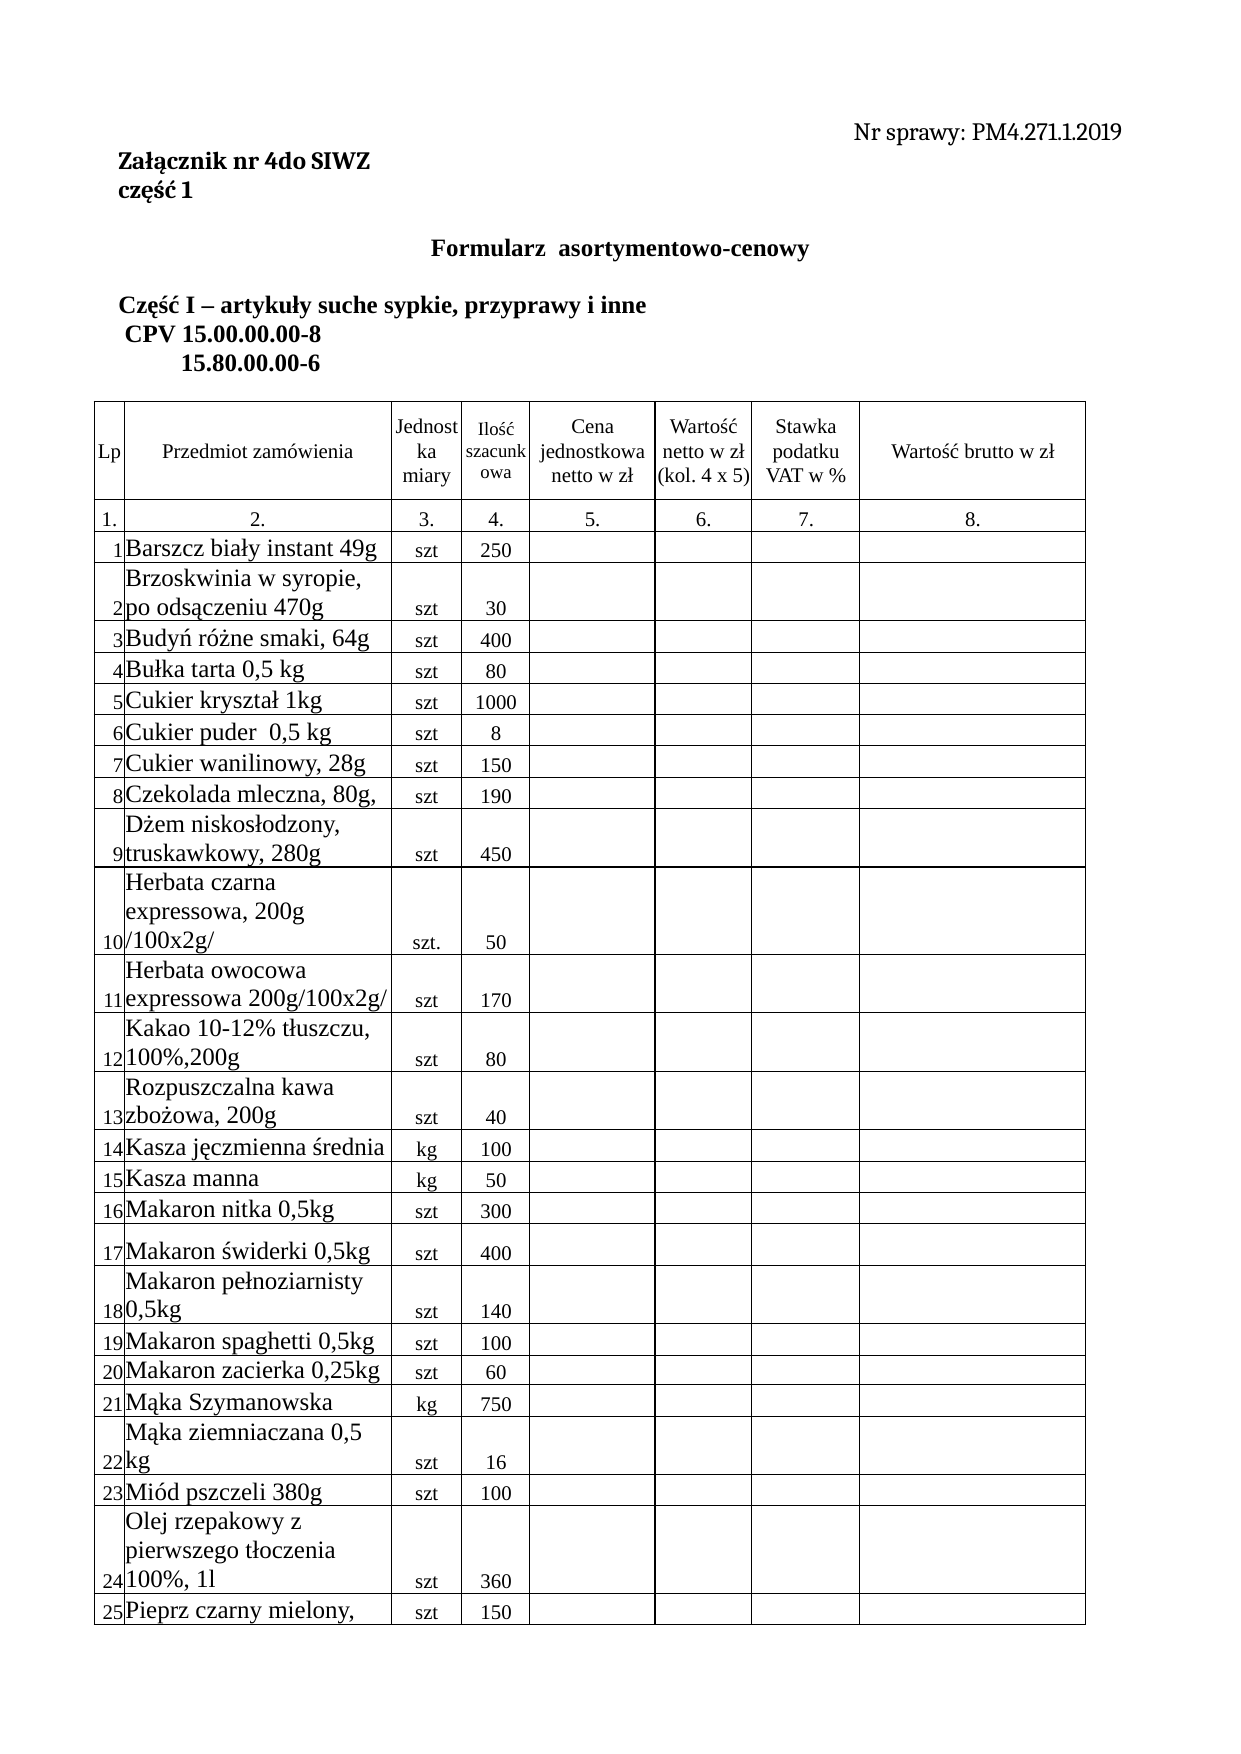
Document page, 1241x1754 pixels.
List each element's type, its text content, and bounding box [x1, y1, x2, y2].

table_cell Barszcz biały instant 49g [125, 532, 391, 562]
table_cell [752, 955, 859, 1012]
table_cell [860, 532, 1085, 562]
table_cell Rozpuszczalna kawa zbożowa, 200g [125, 1072, 391, 1129]
table_cell 1000 [462, 684, 529, 714]
table_cell 1. [95, 500, 124, 531]
table_cell 50 [462, 1162, 529, 1192]
table_cell [752, 809, 859, 866]
table_cell 23 [95, 1475, 124, 1505]
table_cell 40 [462, 1072, 529, 1129]
table_cell 2 [95, 563, 124, 620]
table_cell 4. [462, 500, 529, 531]
table_cell 360 [462, 1506, 529, 1593]
table_cell [860, 809, 1085, 866]
table_header Wartość brutto w zł [860, 402, 1085, 499]
table_header Przedmiot zamówienia [125, 402, 391, 499]
table_cell [656, 1013, 751, 1071]
table_cell Mąka Szymanowska [125, 1385, 391, 1416]
text Część I – artykuły suche sypkie, przyprawy i inne [118, 291, 1122, 319]
table_cell [752, 778, 859, 808]
table_cell [860, 1475, 1085, 1505]
table_cell szt [392, 778, 461, 808]
table_cell szt [392, 621, 461, 652]
table_cell Miód pszczeli 380g [125, 1475, 391, 1505]
table_cell [656, 809, 751, 866]
table_cell [752, 715, 859, 745]
table_cell 8 [95, 778, 124, 808]
table_header Ilość szacunkowa [462, 402, 529, 499]
table_cell [860, 1266, 1085, 1323]
table_cell [860, 1324, 1085, 1354]
table_cell [656, 1324, 751, 1354]
table_cell [860, 1013, 1085, 1071]
table_cell [860, 1594, 1085, 1624]
table_cell [656, 621, 751, 652]
table_cell [860, 868, 1085, 954]
table_cell szt [392, 653, 461, 683]
table_cell [860, 746, 1085, 777]
table_cell Makaron spaghetti 0,5kg [125, 1324, 391, 1354]
table_cell [752, 1193, 859, 1223]
table_cell szt [392, 1224, 461, 1265]
table_cell [860, 1072, 1085, 1129]
table_header Cena jednostkowa netto w zł [530, 402, 654, 499]
text 15.80.00.00-6 [118, 348, 1122, 377]
table_cell [860, 1417, 1085, 1474]
table_cell kg [392, 1385, 461, 1416]
table_cell 3 [95, 621, 124, 652]
table_cell szt [392, 1193, 461, 1223]
table_cell [752, 653, 859, 683]
table_cell 4 [95, 653, 124, 683]
table_cell [860, 684, 1085, 714]
table_cell 22 [95, 1417, 124, 1474]
table_cell Bułka tarta 0,5 kg [125, 653, 391, 683]
table_cell [656, 1072, 751, 1129]
table_cell 100 [462, 1475, 529, 1505]
table_cell [656, 653, 751, 683]
table_cell [530, 746, 654, 777]
table_cell kg [392, 1130, 461, 1161]
table_cell [860, 1356, 1085, 1384]
table_cell Kasza jęczmienna średnia [125, 1130, 391, 1161]
table_cell [656, 1594, 751, 1624]
table_header Wartość netto w zł (kol. 4 x 5) [656, 402, 751, 499]
table_cell Mąka ziemniaczana 0,5 kg [125, 1417, 391, 1474]
table_cell 300 [462, 1193, 529, 1223]
table_cell [752, 1356, 859, 1384]
table_cell [530, 1130, 654, 1161]
table_cell Herbata czarna expressowa, 200g /100x2g/ [125, 868, 391, 954]
table_cell 250 [462, 532, 529, 562]
table_cell 400 [462, 1224, 529, 1265]
table_cell [530, 1594, 654, 1624]
table_cell [656, 715, 751, 745]
table_cell [752, 1324, 859, 1354]
table_cell [530, 1013, 654, 1071]
table_cell 3. [392, 500, 461, 531]
table_cell Cukier puder 0,5 kg [125, 715, 391, 745]
table_cell Dżem niskosłodzony, truskawkowy, 280g [125, 809, 391, 866]
table_cell [530, 1162, 654, 1192]
table_cell [860, 1130, 1085, 1161]
table_cell [656, 1266, 751, 1323]
table_cell [656, 778, 751, 808]
table_cell 16 [95, 1193, 124, 1223]
table_cell [530, 809, 654, 866]
table_cell [752, 1130, 859, 1161]
table_cell [530, 532, 654, 562]
table_cell 13 [95, 1072, 124, 1129]
table_cell 170 [462, 955, 529, 1012]
table_cell Makaron zacierka 0,25kg [125, 1356, 391, 1384]
table_cell [530, 955, 654, 1012]
table_cell [530, 1506, 654, 1593]
table_cell [752, 532, 859, 562]
table_cell 16 [462, 1417, 529, 1474]
table_cell [656, 868, 751, 954]
text część 1 [118, 176, 1122, 204]
table_cell 2. [125, 500, 391, 531]
table_cell Kasza manna [125, 1162, 391, 1192]
table_cell 100 [462, 1324, 529, 1354]
table_cell [530, 1193, 654, 1223]
table_cell [530, 563, 654, 620]
table_cell [752, 1475, 859, 1505]
table_cell 25 [95, 1594, 124, 1624]
table_cell Herbata owocowa expressowa 200g/100x2g/ [125, 955, 391, 1012]
table_cell Makaron nitka 0,5kg [125, 1193, 391, 1223]
table_cell 15 [95, 1162, 124, 1192]
table_cell [656, 1356, 751, 1384]
table_cell szt [392, 955, 461, 1012]
table_cell [656, 1224, 751, 1265]
table_cell [530, 621, 654, 652]
table_cell [656, 1385, 751, 1416]
table_cell 18 [95, 1266, 124, 1323]
text CPV 15.00.00.00-8 [118, 319, 1122, 348]
table_cell Makaron pełnoziarnisty 0,5kg [125, 1266, 391, 1323]
table_cell [656, 1193, 751, 1223]
text Nr sprawy: PM4.271.1.2019 [118, 118, 1122, 147]
table_cell 400 [462, 621, 529, 652]
table_cell [860, 1224, 1085, 1265]
table_cell [656, 1417, 751, 1474]
table_cell [656, 1506, 751, 1593]
table_cell [656, 563, 751, 620]
table_cell [530, 1072, 654, 1129]
table_cell [752, 1266, 859, 1323]
table_cell [860, 563, 1085, 620]
table_cell [752, 1224, 859, 1265]
table_cell [860, 621, 1085, 652]
table_cell Cukier kryształ 1kg [125, 684, 391, 714]
table_cell Kakao 10-12% tłuszczu, 100%,200g [125, 1013, 391, 1071]
table_cell [656, 955, 751, 1012]
table_cell [656, 684, 751, 714]
table_cell 9 [95, 809, 124, 866]
table_cell [530, 1266, 654, 1323]
table_header Lp [95, 402, 124, 499]
table_cell [530, 653, 654, 683]
table_cell Brzoskwinia w syropie, po odsączeniu 470g [125, 563, 391, 620]
table_cell [530, 868, 654, 954]
table_cell Pieprz czarny mielony, [125, 1594, 391, 1624]
table_cell Budyń różne smaki, 64g [125, 621, 391, 652]
table_cell [860, 715, 1085, 745]
table_cell kg [392, 1162, 461, 1192]
table_cell [530, 1356, 654, 1384]
table_cell 20 [95, 1356, 124, 1384]
table_cell 24 [95, 1506, 124, 1593]
table_cell szt [392, 809, 461, 866]
table_cell [530, 1224, 654, 1265]
table_cell szt [392, 1506, 461, 1593]
table_cell [860, 653, 1085, 683]
table_cell 150 [462, 746, 529, 777]
table_cell szt [392, 1013, 461, 1071]
table_cell [656, 746, 751, 777]
table_cell [860, 955, 1085, 1012]
table_cell szt [392, 1594, 461, 1624]
table_cell 80 [462, 1013, 529, 1071]
table_cell [530, 1475, 654, 1505]
table_cell szt [392, 532, 461, 562]
table_cell [752, 1506, 859, 1593]
table_cell [656, 1475, 751, 1505]
table_cell [860, 1193, 1085, 1223]
table_cell szt [392, 1266, 461, 1323]
table_cell 12 [95, 1013, 124, 1071]
table_cell [530, 684, 654, 714]
table_cell [752, 868, 859, 954]
table_cell [530, 715, 654, 745]
table_cell [752, 621, 859, 652]
text Załącznik nr 4do SIWZ [118, 147, 1122, 176]
table_cell [530, 1385, 654, 1416]
table_cell [530, 778, 654, 808]
table_header Jednostka miary [392, 402, 461, 499]
table_cell szt [392, 1356, 461, 1384]
table_cell [752, 684, 859, 714]
table_cell [752, 746, 859, 777]
table_cell [860, 1385, 1085, 1416]
table_cell [656, 1162, 751, 1192]
table_cell 60 [462, 1356, 529, 1384]
table_cell 80 [462, 653, 529, 683]
table_cell [752, 1072, 859, 1129]
table_cell 50 [462, 868, 529, 954]
table_cell szt. [392, 868, 461, 954]
table_cell 7. [752, 500, 859, 531]
table_header Stawka podatku VAT w % [752, 402, 859, 499]
text Formularz asortymentowo-cenowy [118, 233, 1122, 262]
table_cell 10 [95, 868, 124, 954]
table_cell [860, 778, 1085, 808]
table_cell [752, 1385, 859, 1416]
table_cell [752, 1162, 859, 1192]
table_cell [656, 532, 751, 562]
table_cell 190 [462, 778, 529, 808]
table_cell szt [392, 1417, 461, 1474]
table_cell 140 [462, 1266, 529, 1323]
table_cell 100 [462, 1130, 529, 1161]
table_cell [530, 1324, 654, 1354]
table_cell 5 [95, 684, 124, 714]
table_cell 6 [95, 715, 124, 745]
table_cell [860, 1162, 1085, 1192]
table_cell [752, 1013, 859, 1071]
table_cell [752, 1417, 859, 1474]
table_cell szt [392, 1324, 461, 1354]
table_cell 30 [462, 563, 529, 620]
table_cell [752, 563, 859, 620]
table_cell szt [392, 715, 461, 745]
table_cell 19 [95, 1324, 124, 1354]
table_cell 5. [530, 500, 654, 531]
table_cell 21 [95, 1385, 124, 1416]
table_cell 750 [462, 1385, 529, 1416]
table_cell Olej rzepakowy z pierwszego tłoczenia 100%, 1l [125, 1506, 391, 1593]
table_cell szt [392, 684, 461, 714]
table_cell 17 [95, 1224, 124, 1265]
table_cell [656, 1130, 751, 1161]
table_cell 11 [95, 955, 124, 1012]
table_cell 8 [462, 715, 529, 745]
table_cell Cukier wanilinowy, 28g [125, 746, 391, 777]
table_cell [860, 1506, 1085, 1593]
table_cell szt [392, 563, 461, 620]
table_cell 450 [462, 809, 529, 866]
table_cell Makaron świderki 0,5kg [125, 1224, 391, 1265]
table_cell [752, 1594, 859, 1624]
table_cell szt [392, 1475, 461, 1505]
table_cell [530, 1417, 654, 1474]
table_cell 6. [656, 500, 751, 531]
table_cell szt [392, 746, 461, 777]
table_cell 7 [95, 746, 124, 777]
table_cell Czekolada mleczna, 80g, [125, 778, 391, 808]
table_cell szt [392, 1072, 461, 1129]
table_cell 8. [860, 500, 1085, 531]
table_cell 1 [95, 532, 124, 562]
table_cell 150 [462, 1594, 529, 1624]
table_cell 14 [95, 1130, 124, 1161]
